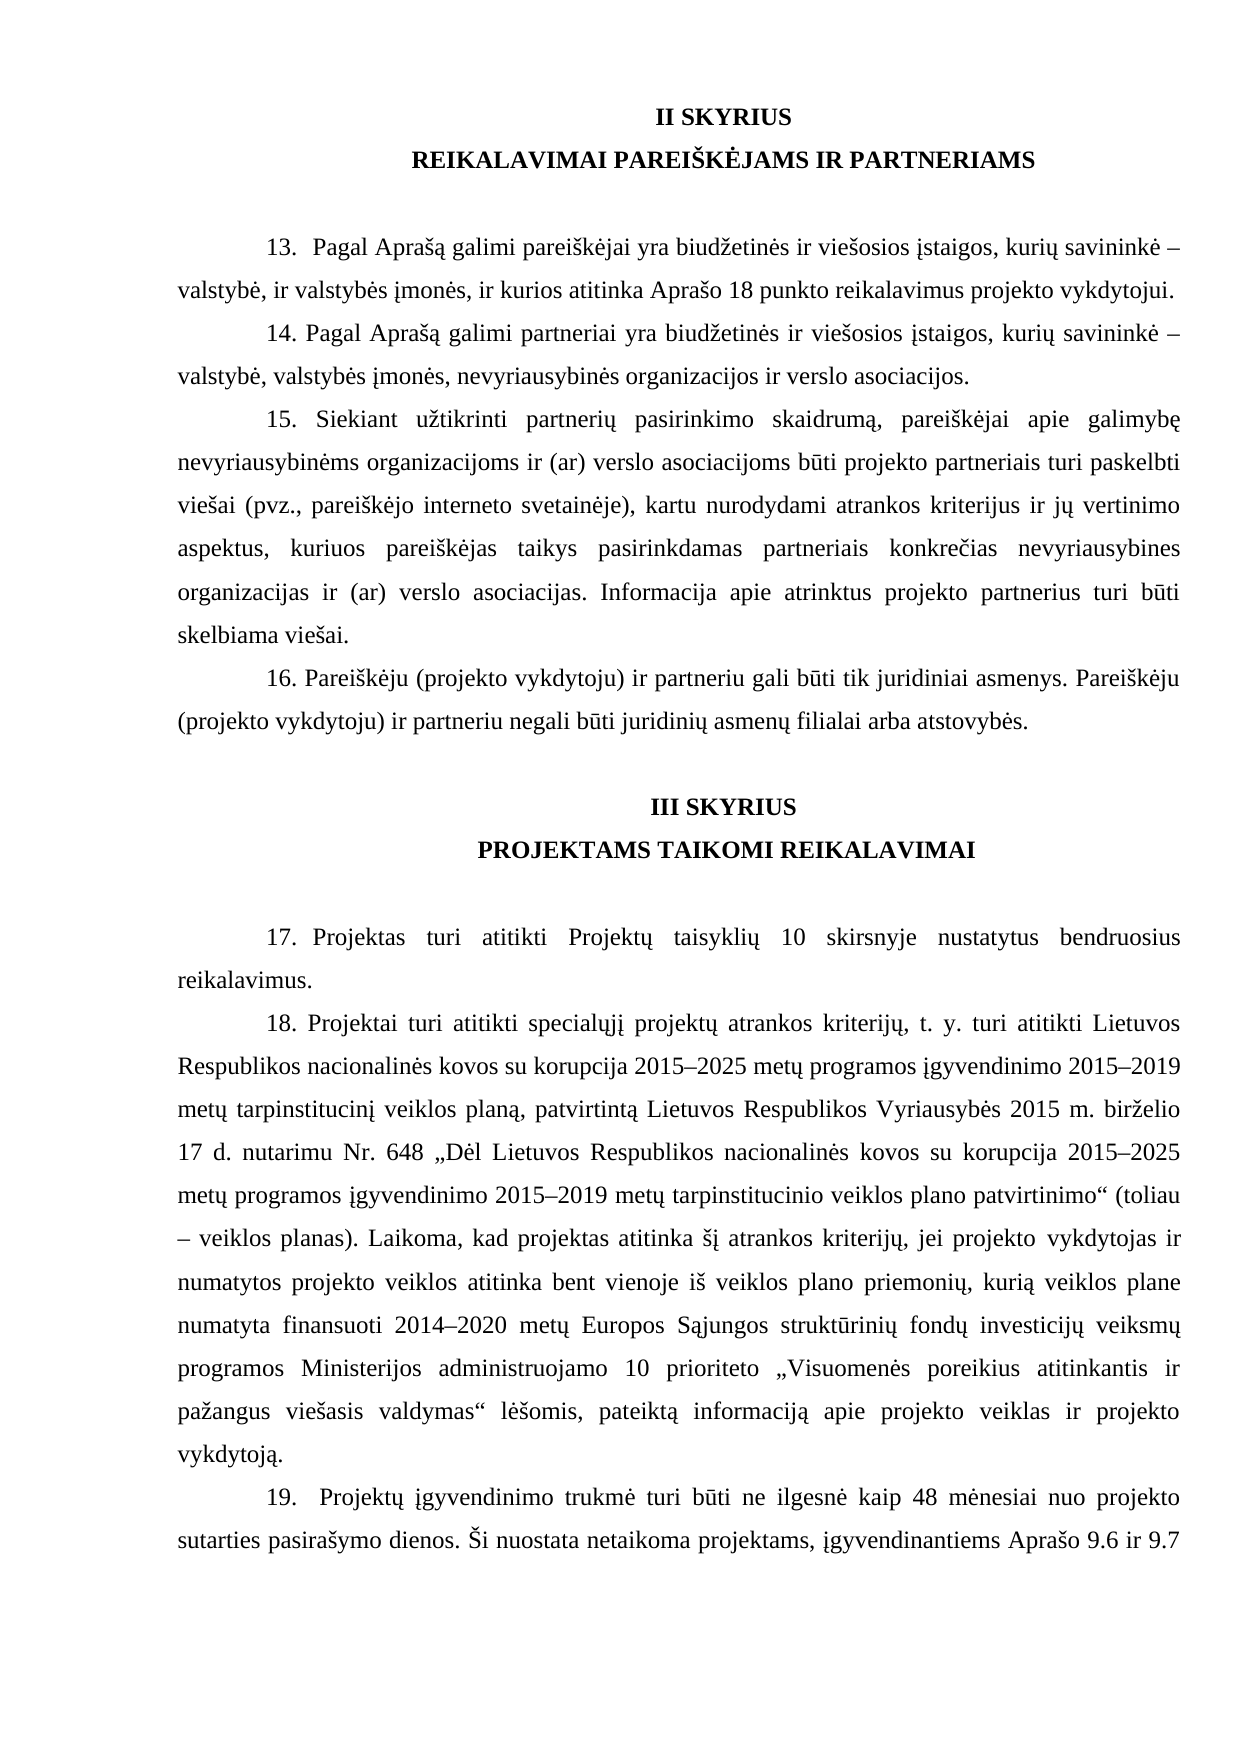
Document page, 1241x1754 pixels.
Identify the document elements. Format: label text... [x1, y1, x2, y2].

text 15. Siekiant užtikrinti partnerių pasirinkimo skaidrumą, pareiškėjai apie galimybę nevyriausybinėms organizacijoms ir (ar) verslo asociacijoms būti projekto partneriais turi paskelbti viešai (pvz., pareiškėjo interneto svetainėje), kartu nurodydami atrankos kriterijus ir jų vertinimo aspektus, kuriuos pareiškėjas taikys pasirinkdamas partneriais konkrečias nevyriausybines organizacijas ir (ar) verslo asociacijas. Informacija apie atrinktus projekto partnerius turi būti skelbiama viešai. [177, 404, 1181, 648]
text 17. Projektas turi atitikti Projektų taisyklių 10 skirsnyje nustatytus bendruosius reikalavimus. [177, 922, 1181, 993]
text 19. Projektų įgyvendinimo trukmė turi būti ne ilgesnė kaip 48 mėnesiai nuo projekto sutarties pasirašymo dienos. Ši nuostata netaikoma projektams, įgyvendinantiems Aprašo 9.6 ir 9.7 [177, 1482, 1181, 1554]
text 13. Pagal Aprašą galimi pareiškėjai yra biudžetinės ir viešosios įstaigos, kurių savininkė – valstybė, ir valstybės įmonės, ir kurios atitinka Aprašo 18 punkto reikalavimus projekto vykdytojui. [177, 232, 1181, 303]
text PROJEKTAMS TAIKOMI REIKALAVIMAI [177, 835, 1181, 864]
text REIKALAVIMAI PAREIŠKĖJAMS IR PARTNERIAMS [177, 145, 1181, 174]
text III SKYRIUS [177, 792, 1181, 821]
text 16. Pareiškėju (projekto vykdytoju) ir partneriu gali būti tik juridiniai asmenys. Pareiškėju (projekto vykdytoju) ir partneriu negali būti juridinių asmenų filialai arba atstovybės. [177, 663, 1181, 735]
text 14. Pagal Aprašą galimi partneriai yra biudžetinės ir viešosios įstaigos, kurių savininkė – valstybė, valstybės įmonės, nevyriausybinės organizacijos ir verslo asociacijos. [177, 318, 1181, 390]
text 18. Projektai turi atitikti specialųjį projektų atrankos kriterijų, t. y. turi atitikti Lietuvos Respublikos nacionalinės kovos su korupcija 2015–2025 metų programos įgyvendinimo 2015–2019 metų tarpinstitucinį veiklos planą, patvirtintą Lietuvos Respublikos Vyriausybės 2015 m. birželio 17 d. nutarimu Nr. 648 „Dėl Lietuvos Respublikos nacionalinės kovos su korupcija 2015–2025 metų programos įgyvendinimo 2015–2019 metų tarpinstitucinio veiklos plano patvirtinimo“ (toliau – veiklos planas). Laikoma, kad projektas atitinka šį atrankos kriterijų, jei projekto vykdytojas ir numatytos projekto veiklos atitinka bent vienoje iš veiklos plano priemonių, kurią veiklos plane numatyta finansuoti 2014–2020 metų Europos Sąjungos struktūrinių fondų investicijų veiksmų programos Ministerijos administruojamo 10 prioriteto „Visuomenės poreikius atitinkantis ir pažangus viešasis valdymas“ lėšomis, pateiktą informaciją apie projekto veiklas ir projekto vykdytoją. [177, 1008, 1181, 1468]
text II SKYRIUS [177, 102, 1181, 131]
